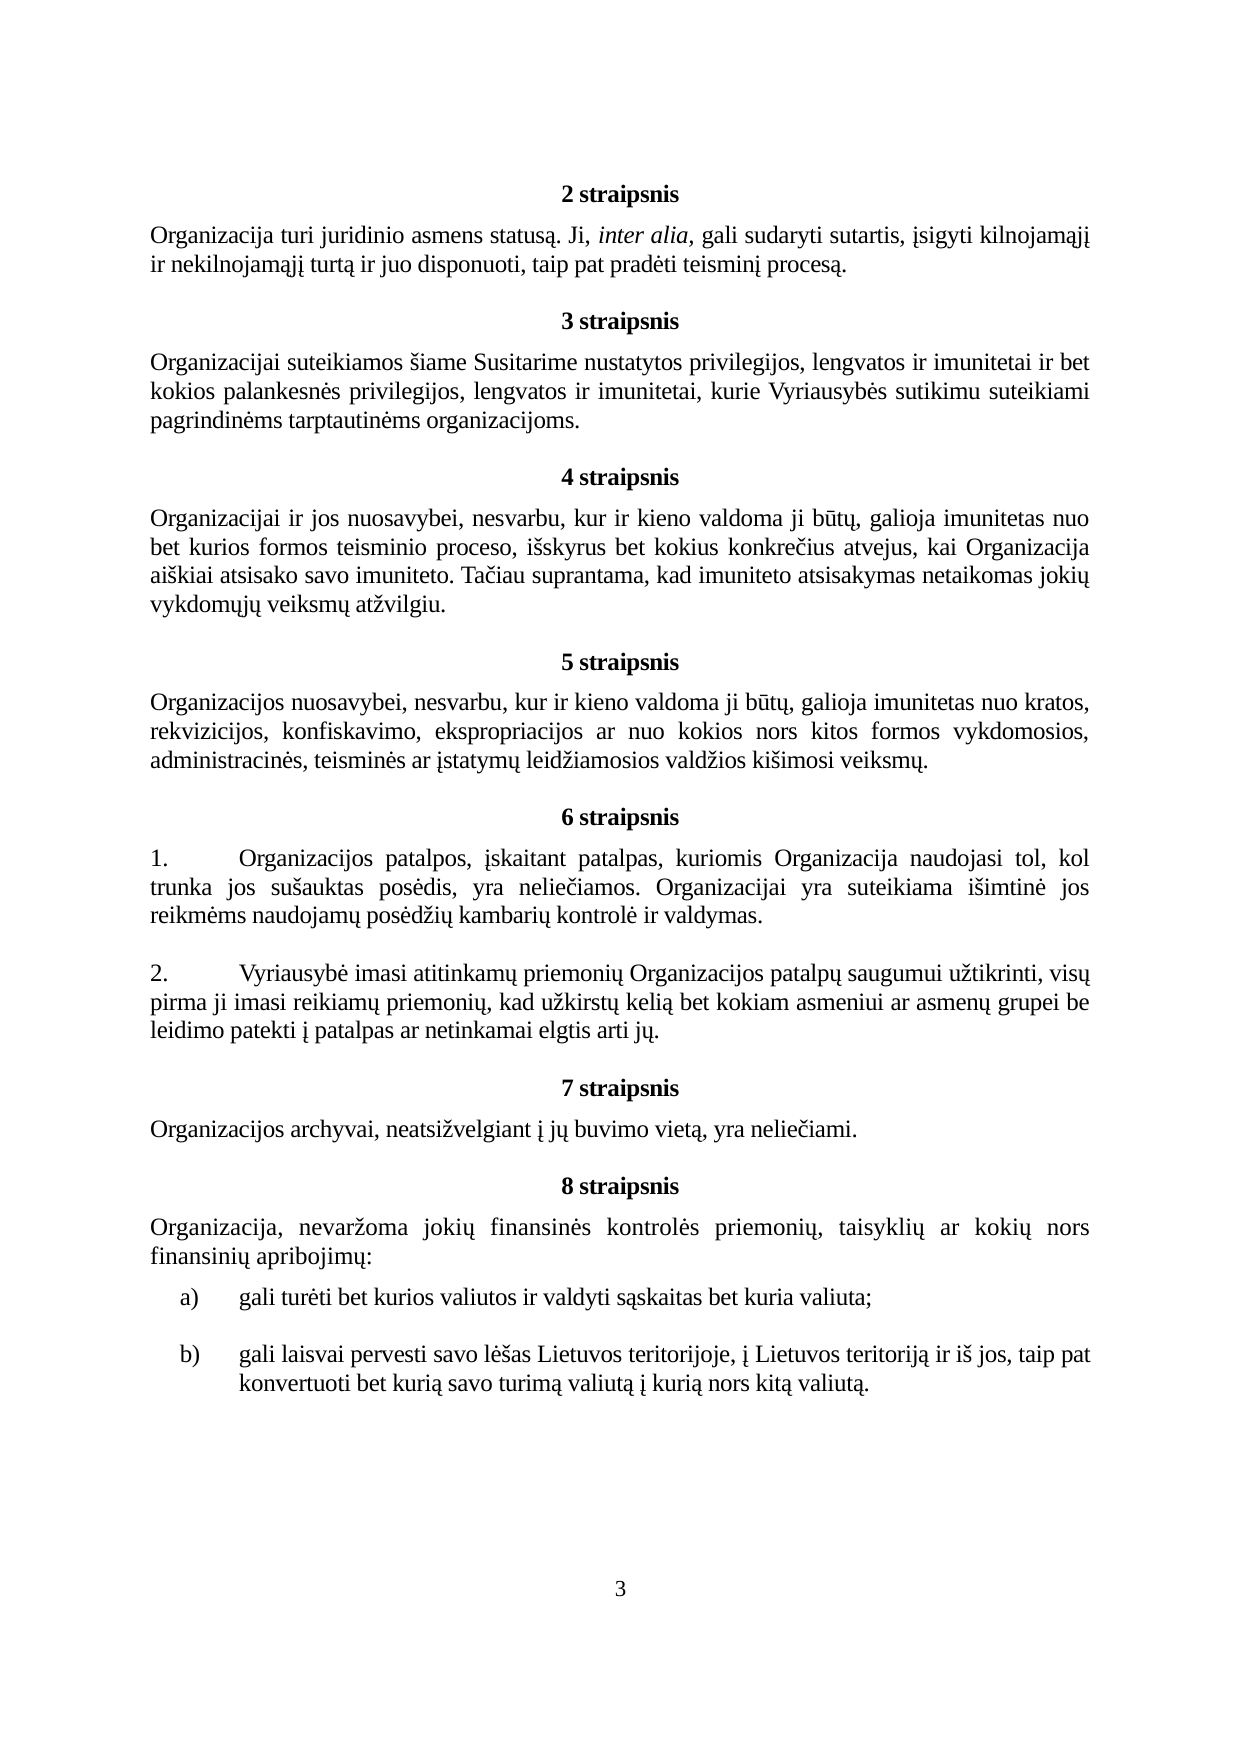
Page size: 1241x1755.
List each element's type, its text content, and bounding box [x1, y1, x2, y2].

text Organizacija, nevaržoma jokių finansinės kontrolės priemonių, taisyklių ar kokių nors finansinių apribojimų: [150, 1212, 1090, 1269]
text 1. Organizacijos patalpos, įskaitant patalpas, kuriomis Organizacija naudojasi tol, kol trunka jos sušauktas posėdis, yra neliečiamos. Organizacijai yra suteikiama išimtinė jos reikmėms naudojamų posėdžių kambarių kontrolė ir valdymas. [150, 843, 1090, 929]
text 2. Vyriausybė imasi atitinkamų priemonių Organizacijos patalpų saugumui užtikrinti, visų pirma ji imasi reikiamų priemonių, kad užkirstų kelią bet kokiam asmeniui ar asmenų grupei be leidimo patekti į patalpas ar netinkamai elgtis arti jų. [150, 958, 1090, 1044]
text a) gali turėti bet kurios valiutos ir valdyti sąskaitas bet kuria valiuta; [179, 1282, 1090, 1310]
text 4 straipsnis [150, 462, 1090, 491]
text Organizacijos nuosavybei, nesvarbu, kur ir kieno valdoma ji būtų, galioja imunitetas nuo kratos, rekvizicijos, konfiskavimo, ekspropriacijos ar nuo kokios nors kitos formos vykdomosios, administracinės, teisminės ar įstatymų leidžiamosios valdžios kišimosi veiksmų. [150, 687, 1090, 774]
text 7 straipsnis [150, 1073, 1090, 1102]
text b) gali laisvai pervesti savo lėšas Lietuvos teritorijoje, į Lietuvos teritoriją ir iš jos, taip pat konvertuoti bet kurią savo turimą valiutą į kurią nors kitą valiutą. [179, 1339, 1090, 1397]
text 3 straipsnis [150, 306, 1090, 335]
text Organizacijai ir jos nuosavybei, nesvarbu, kur ir kieno valdoma ji būtų, galioja imunitetas nuo bet kurios formos teisminio proceso, išskyrus bet kokius konkrečius atvejus, kai Organizacija aiškiai atsisako savo imuniteto. Tačiau suprantama, kad imuniteto atsisakymas netaikomas jokių vykdomųjų veiksmų atžvilgiu. [150, 503, 1090, 618]
text Organizacijai suteikiamos šiame Susitarime nustatytos privilegijos, lengvatos ir imunitetai ir bet kokios palankesnės privilegijos, lengvatos ir imunitetai, kurie Vyriausybės sutikimu suteikiami pagrindinėms tarptautinėms organizacijoms. [150, 347, 1090, 433]
text Organizacija turi juridinio asmens statusą. Ji, inter alia, gali sudaryti sutartis, įsigyti kilnojamąjį ir nekilnojamąjį turtą ir juo disponuoti, taip pat pradėti teisminį procesą. [150, 220, 1090, 278]
text 6 straipsnis [150, 802, 1090, 831]
text 8 straipsnis [150, 1171, 1090, 1200]
text Organizacijos archyvai, neatsižvelgiant į jų buvimo vietą, yra neliečiami. [150, 1114, 1090, 1143]
text 5 straipsnis [150, 647, 1090, 675]
text 2 straipsnis [150, 179, 1090, 208]
